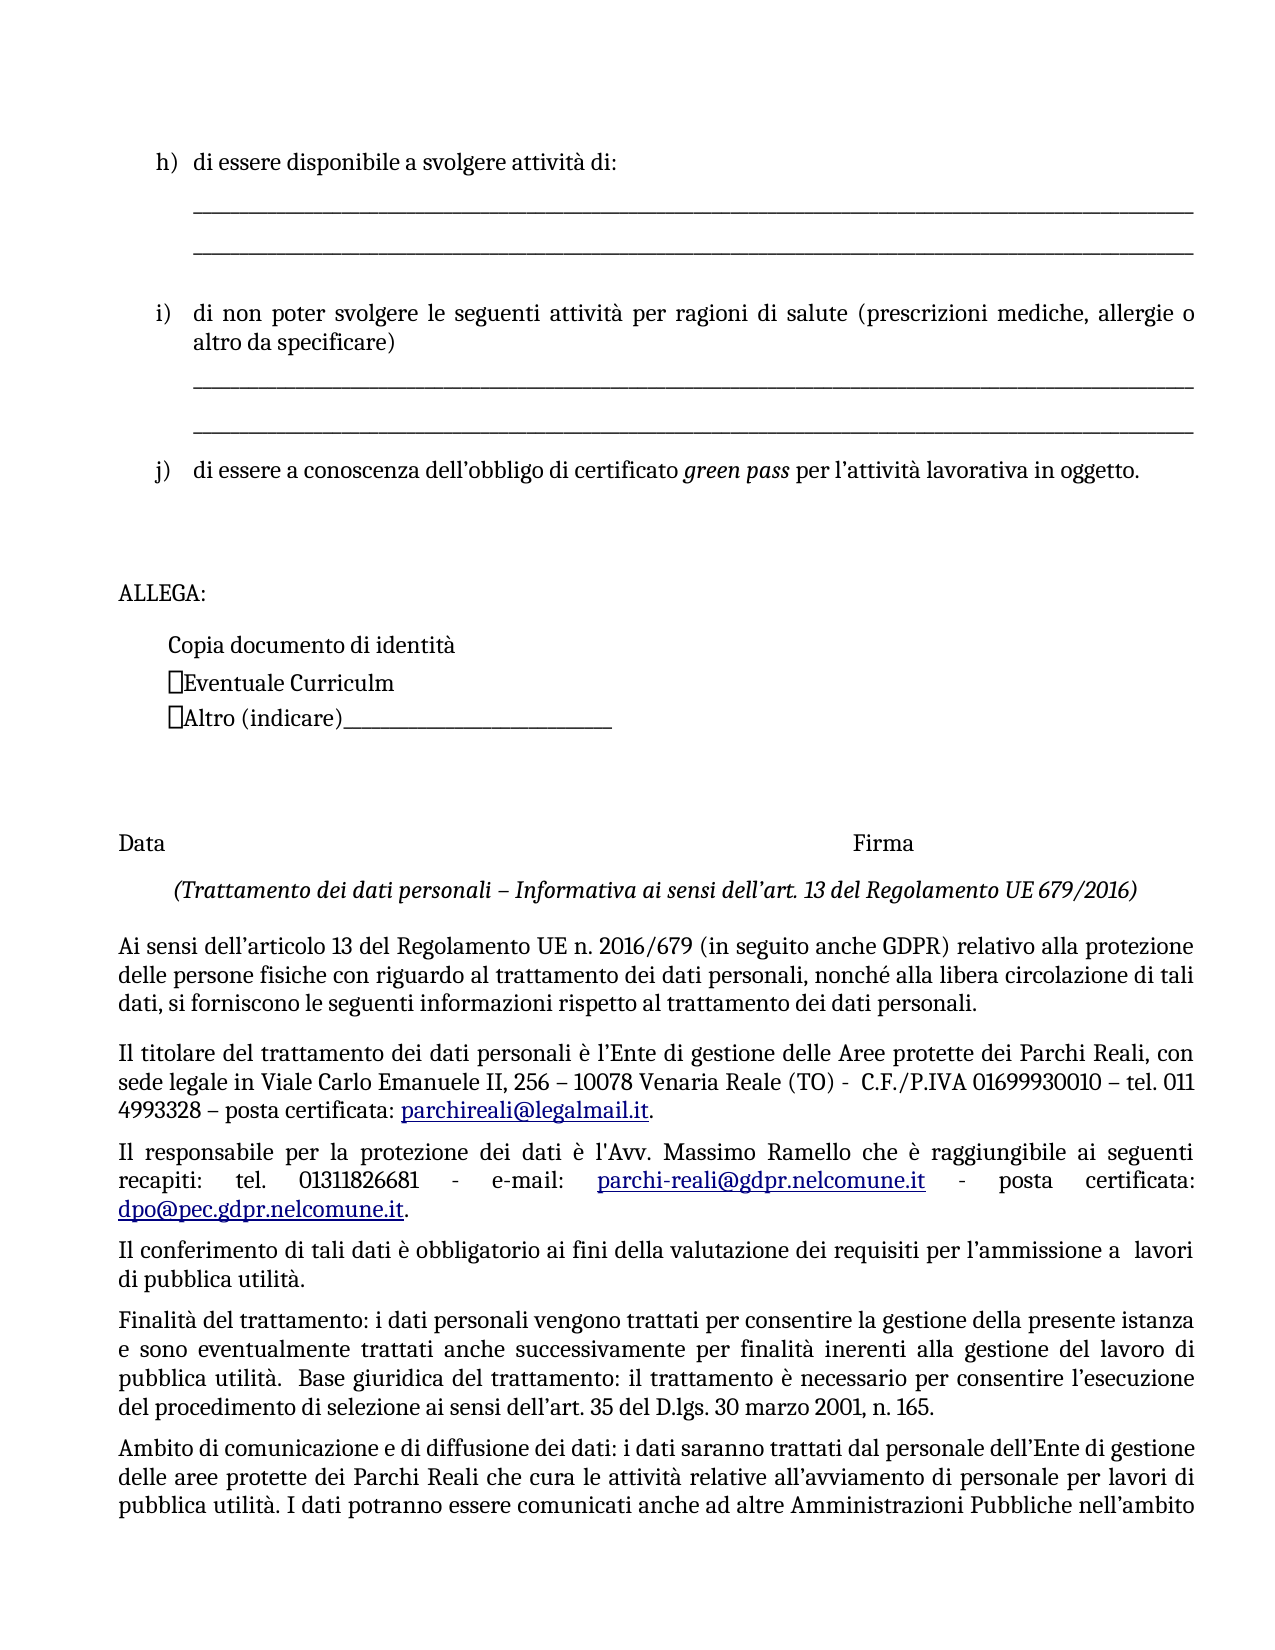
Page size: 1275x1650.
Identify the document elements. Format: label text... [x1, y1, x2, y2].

text ⎕Altro (indicare)_____________________________ [168, 702, 1196, 733]
text Il conferimento di tali dati è obbligatorio ai fini della valutazione dei requisiti per l’ammissione a lavori di pubblica utilità. [118, 1236, 1196, 1294]
list di essere disponibile a svolgere attività di: [156, 148, 1196, 176]
text _­­­­­­­­­­­­­­___________________________________________________________________________________________________________ [193, 364, 1196, 393]
text Finalità del trattamento: i dati personali vengono trattati per consentire la gestione della presente istanza e sono eventualmente trattati anche successivamente per finalità inerenti alla gestione del lavoro di pubblica utilità. Base giuridica del trattamento: il trattamento è necessario per consentire l’esecuzione del procedimento di selezione ai sensi dell’art. 35 del D.lgs. 30 marzo 2001, n. 165. [118, 1306, 1196, 1421]
text (Trattamento dei dati personali – Informativa ai sensi dell’art. 13 del Regolamento UE 679/2016) [118, 876, 1196, 905]
text Data Firma [118, 829, 1196, 858]
text ALLEGA: [118, 579, 1196, 608]
text ____________________________________________________________________________________________________________ [193, 230, 1235, 259]
text Copia documento di identità [168, 631, 1196, 659]
list di essere a conoscenza dell’obbligo di certificato green pass per l’attività lavorativa in oggetto. [156, 456, 1196, 485]
text ____________________________________________________________________________________________________________ [193, 409, 1235, 438]
list di non poter svolgere le seguenti attività per ragioni di salute (prescrizioni mediche, allergie o altro da specificare) [156, 299, 1196, 356]
text ____________________________________________________________________________________________________________ [193, 189, 1235, 218]
text Il responsabile per la protezione dei dati è l'Avv. Massimo Ramello che è raggiungibile ai seguenti recapiti: tel. 01311826681 - e-mail: parchi-reali@gdpr.nelcomune.it - posta certificata: dpo@pec.gdpr.nelcomune.it. [118, 1138, 1196, 1224]
text Ai sensi dell’articolo 13 del Regolamento UE n. 2016/679 (in seguito anche GDPR) relativo alla protezione delle persone fisiche con riguardo al trattamento dei dati personali, nonché alla libera circolazione di tali dati, si forniscono le seguenti informazioni rispetto al trattamento dei dati personali. [118, 932, 1196, 1018]
text Ambito di comunicazione e di diffusione dei dati: i dati saranno trattati dal personale dell’Ente di gestione delle aree protette dei Parchi Reali che cura le attività relative all’avviamento di personale per lavori di pubblica utilità. I dati potranno essere comunicati anche ad altre Amministrazioni Pubbliche nell’ambito [118, 1434, 1196, 1520]
text ⎕Eventuale Curriculm [168, 667, 1196, 698]
text Il titolare del trattamento dei dati personali è l’Ente di gestione delle Aree protette dei Parchi Reali, con sede legale in Viale Carlo Emanuele II, 256 – 10078 Venaria Reale (TO) - C.F./P.IVA 01699930010 – tel. 011 4993328 – posta certificata: parchireali@legalmail.it. [118, 1039, 1196, 1125]
